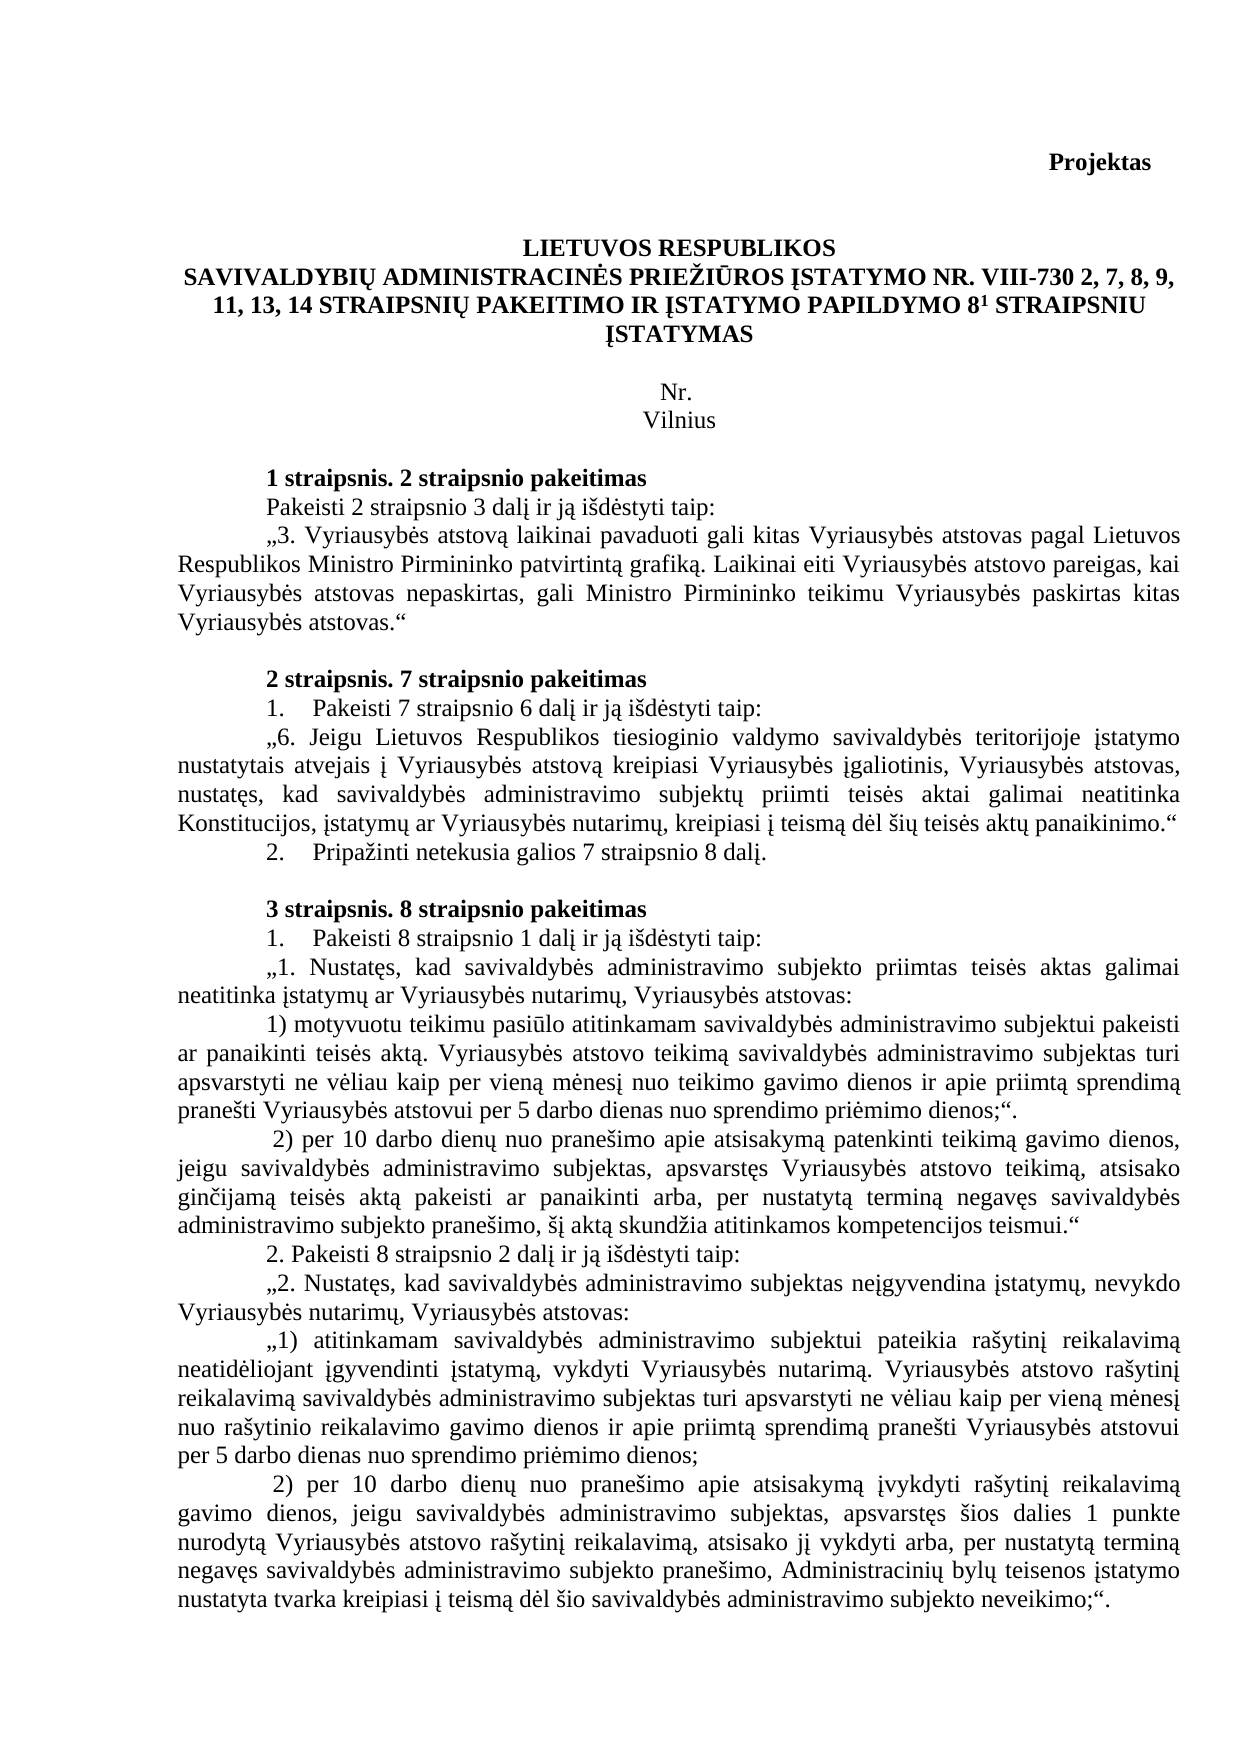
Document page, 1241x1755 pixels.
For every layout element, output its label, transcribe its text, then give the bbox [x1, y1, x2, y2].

text Vilnius [177, 406, 1181, 434]
text 3 straipsnis. 8 straipsnio pakeitimas [177, 894, 1181, 923]
text Nr. [177, 377, 1181, 406]
text įstatymas [177, 319, 1181, 348]
text 1) motyvuotu teikimu pasiūlo atitinkamam savivaldybės administravimo subjektui pakeisti ar panaikinti teisės aktą. Vyriausybės atstovo teikimą savivaldybės administravimo subjektas turi apsvarstyti ne vėliau kaip per vieną mėnesį nuo teikimo gavimo dienos ir apie priimtą sprendimą pranešti Vyriausybės atstovui per 5 darbo dienas nuo sprendimo priėmimo dienos;“. [177, 1009, 1181, 1124]
text Projektas [1004, 147, 1181, 176]
text SAVIVALDYBIŲ ADMINISTRACINĖS PRIEŽIŪROS ĮSTATYMO NR. VIII-730 2, 7, 8, 9, 11, 13, 14 straipsnių PAKEITIMO IR ĮSTATYMO PAPILDYMO 81 STRAIPSNIU [177, 262, 1181, 319]
text 2) per 10 darbo dienų nuo pranešimo apie atsisakymą patenkinti teikimą gavimo dienos, jeigu savivaldybės administravimo subjektas, apsvarstęs Vyriausybės atstovo teikimą, atsisako ginčijamą teisės aktą pakeisti ar panaikinti arba, per nustatytą terminą negavęs savivaldybės administravimo subjekto pranešimo, šį aktą skundžia atitinkamos kompetencijos teismui.“ [177, 1124, 1181, 1239]
text 1. Pakeisti 8 straipsnio 1 dalį ir ją išdėstyti taip: [177, 923, 1181, 952]
text „6. Jeigu Lietuvos Respublikos tiesioginio valdymo savivaldybės teritorijoje įstatymo nustatytais atvejais į Vyriausybės atstovą kreipiasi Vyriausybės įgaliotinis, Vyriausybės atstovas, nustatęs, kad savivaldybės administravimo subjektų priimti teisės aktai galimai neatitinka Konstitucijos, įstatymų ar Vyriausybės nutarimų, kreipiasi į teismą dėl šių teisės aktų panaikinimo.“ [177, 722, 1181, 837]
text 2. Pakeisti 8 straipsnio 2 dalį ir ją išdėstyti taip: [177, 1239, 1181, 1268]
text LIETUVOS RESPUBLIKOS [177, 233, 1181, 262]
text 2 straipsnis. 7 straipsnio pakeitimas [177, 664, 1181, 693]
text 2. Pripažinti netekusia galios 7 straipsnio 8 dalį. [177, 837, 1181, 866]
text „2. Nustatęs, kad savivaldybės administravimo subjektas neįgyvendina įstatymų, nevykdo Vyriausybės nutarimų, Vyriausybės atstovas: [177, 1268, 1181, 1326]
text 1 straipsnis. 2 straipsnio pakeitimas [177, 463, 1181, 492]
text 1. Pakeisti 7 straipsnio 6 dalį ir ją išdėstyti taip: [177, 693, 1181, 722]
text „3. Vyriausybės atstovą laikinai pavaduoti gali kitas Vyriausybės atstovas pagal Lietuvos Respublikos Ministro Pirmininko patvirtintą grafiką. Laikinai eiti Vyriausybės atstovo pareigas, kai Vyriausybės atstovas nepaskirtas, gali Ministro Pirmininko teikimu Vyriausybės paskirtas kitas Vyriausybės atstovas.“ [177, 521, 1181, 636]
text Pakeisti 2 straipsnio 3 dalį ir ją išdėstyti taip: [177, 492, 1181, 521]
text „1. Nustatęs, kad savivaldybės administravimo subjekto priimtas teisės aktas galimai neatitinka įstatymų ar Vyriausybės nutarimų, Vyriausybės atstovas: [177, 952, 1181, 1009]
text 2) per 10 darbo dienų nuo pranešimo apie atsisakymą įvykdyti rašytinį reikalavimą gavimo dienos, jeigu savivaldybės administravimo subjektas, apsvarstęs šios dalies 1 punkte nurodytą Vyriausybės atstovo rašytinį reikalavimą, atsisako jį vykdyti arba, per nustatytą terminą negavęs savivaldybės administravimo subjekto pranešimo, Administracinių bylų teisenos įstatymo nustatyta tvarka kreipiasi į teismą dėl šio savivaldybės administravimo subjekto neveikimo;“. [177, 1469, 1181, 1613]
text „1) atitinkamam savivaldybės administravimo subjektui pateikia rašytinį reikalavimą neatidėliojant įgyvendinti įstatymą, vykdyti Vyriausybės nutarimą. Vyriausybės atstovo rašytinį reikalavimą savivaldybės administravimo subjektas turi apsvarstyti ne vėliau kaip per vieną mėnesį nuo rašytinio reikalavimo gavimo dienos ir apie priimtą sprendimą pranešti Vyriausybės atstovui per 5 darbo dienas nuo sprendimo priėmimo dienos; [177, 1326, 1181, 1469]
